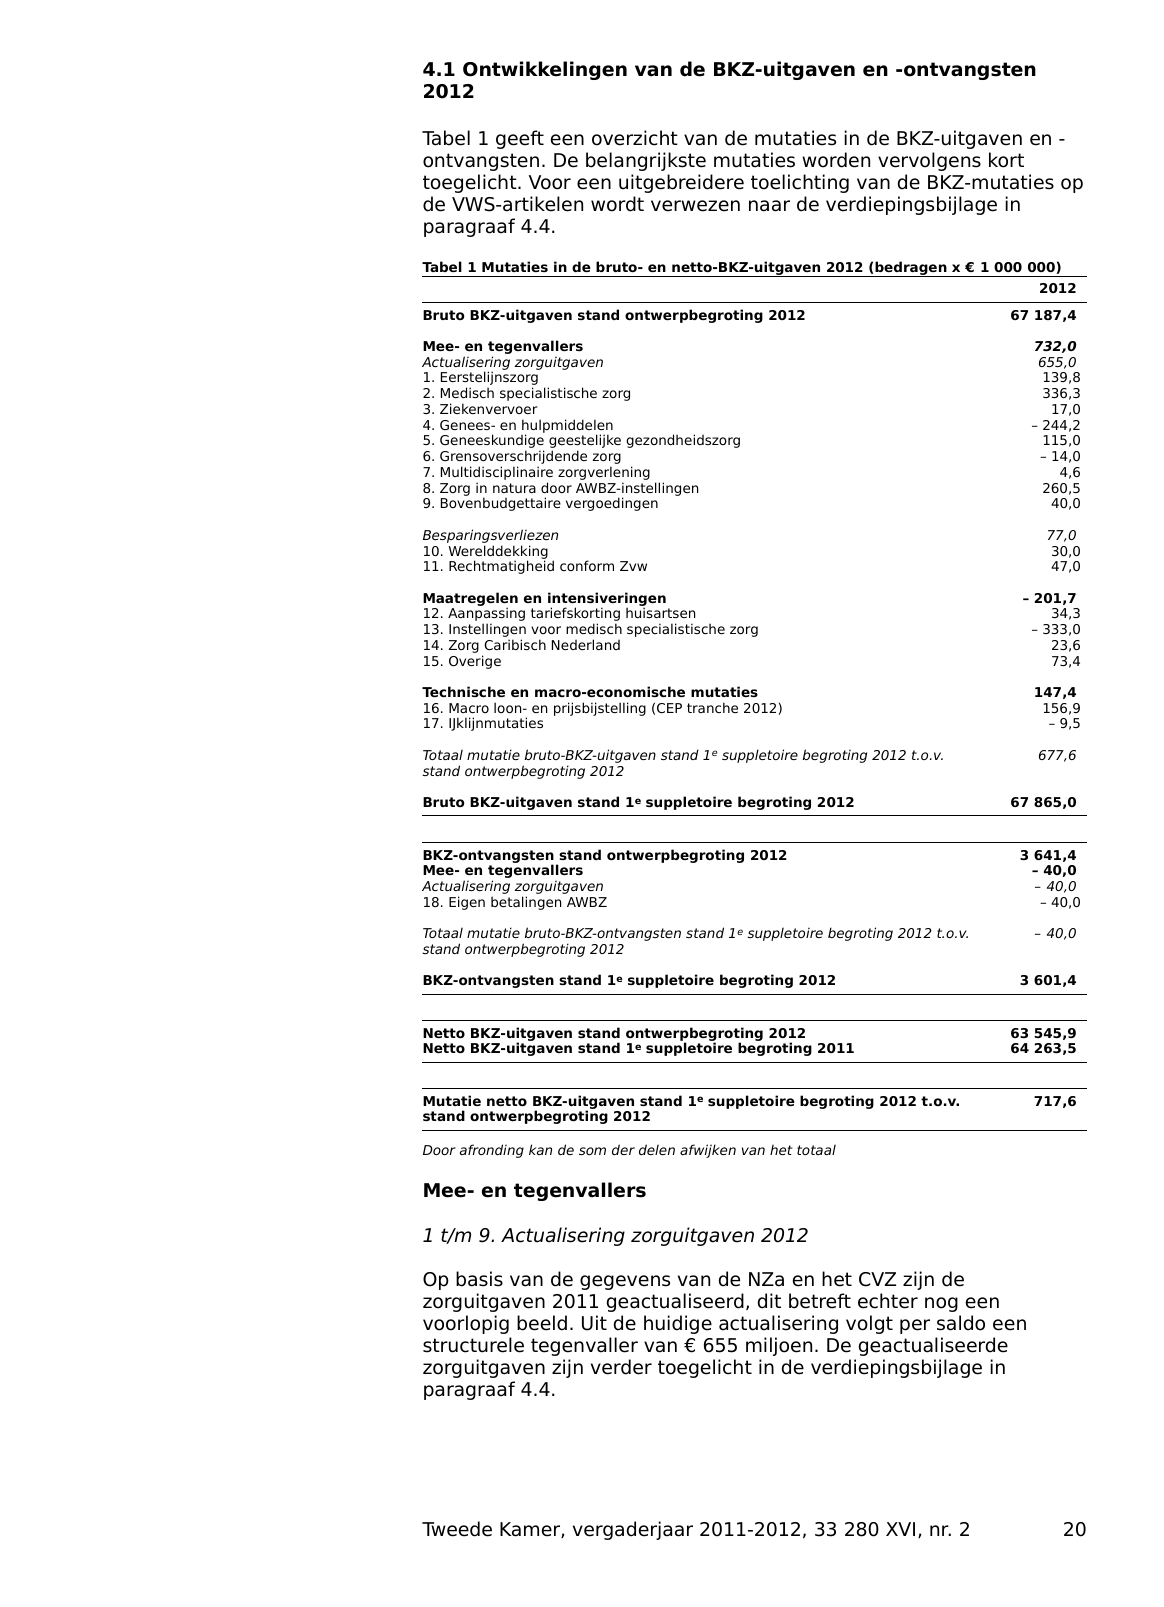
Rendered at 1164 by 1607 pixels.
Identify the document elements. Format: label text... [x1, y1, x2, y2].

table_cell [422, 575, 985, 591]
table_cell Actualisering zorguitgaven [422, 355, 985, 370]
table_cell [422, 732, 985, 748]
table_cell 67 187,4 [985, 303, 1087, 323]
table_header Tabel 1 Mutaties in de bruto- en netto-BKZ-uitgaven 2012 (bedragen x € 1 000 000) [422, 260, 1087, 276]
table_cell 17. IJklijnmutaties [422, 716, 985, 732]
table_cell BKZ-ontvangsten stand 1e suppletoire begroting 2012 [422, 973, 985, 993]
table_cell 732,0 [985, 339, 1087, 354]
table_cell [422, 958, 985, 973]
table_cell 18. Eigen betalingen AWBZ [422, 895, 985, 910]
table_cell [985, 323, 1087, 339]
table_cell [422, 277, 985, 302]
text Tabel 1 geeft een overzicht van de mutaties in de BKZ-uitgaven en -ontvangsten. De belangrijkste mutaties worden vervolgens kort toegelicht. Voor een uitgebreidere toelichting van de BKZ-mutaties op de VWS-artikelen wordt verwezen naar de verdiepingsbijlage in paragraaf 4.4. [422, 128, 1087, 238]
table_cell [422, 816, 985, 842]
table_cell 260,5 [985, 480, 1087, 496]
table_cell – 333,0 [985, 622, 1087, 638]
table_cell Technische en macro-economische mutaties [422, 685, 985, 701]
table_cell [985, 1063, 1087, 1088]
table_cell 115,0 [985, 433, 1087, 449]
table_cell 15. Overige [422, 654, 985, 669]
table_cell 9. Bovenbudgettaire vergoedingen [422, 496, 985, 512]
subtitle Mee- en tegenvallers [422, 1180, 1087, 1202]
table_cell 77,0 [985, 528, 1087, 543]
table_cell – 201,7 [985, 591, 1087, 606]
table_cell 655,0 [985, 355, 1087, 370]
table_cell [985, 732, 1087, 748]
table_cell Netto BKZ-uitgaven stand ontwerpbegroting 2012 [422, 1021, 985, 1041]
table_cell [985, 816, 1087, 842]
table_cell [985, 669, 1087, 685]
table_cell [985, 958, 1087, 973]
table_cell [422, 1063, 985, 1088]
table_cell Mutatie netto BKZ-uitgaven stand 1e suppletoire begroting 2012 t.o.v. stand ontwerpbegroting 2012 [422, 1089, 985, 1129]
subtitle 1 t/m 9. Actualisering zorguitgaven 2012 [422, 1224, 1087, 1246]
table_cell 13. Instellingen voor medisch specialistische zorg [422, 622, 985, 638]
table_cell Bruto BKZ-uitgaven stand ontwerpbegroting 2012 [422, 303, 985, 323]
table_cell 2012 [985, 277, 1087, 302]
table_cell [422, 779, 985, 795]
table_cell [422, 323, 985, 339]
table_cell Mee- en tegenvallers [422, 863, 985, 879]
table_cell 1. Eerstelijnszorg [422, 370, 985, 386]
table_cell Door afronding kan de som der delen afwijken van het totaal [422, 1131, 1087, 1158]
table_cell BKZ-ontvangsten stand ontwerpbegroting 2012 [422, 843, 985, 863]
table_cell – 9,5 [985, 716, 1087, 732]
table_cell [985, 575, 1087, 591]
table_cell – 40,0 [985, 895, 1087, 910]
table_cell 11. Rechtmatigheid conform Zvw [422, 559, 985, 575]
table_cell 8. Zorg in natura door AWBZ-instellingen [422, 480, 985, 496]
table_cell 12. Aanpassing tariefskorting huisartsen [422, 606, 985, 622]
table_cell – 40,0 [985, 879, 1087, 894]
table_cell 6. Grensoverschrijdende zorg [422, 449, 985, 465]
text Op basis van de gegevens van de NZa en het CVZ zijn de zorguitgaven 2011 geactualiseerd, dit betreft echter nog een voorlopig beeld. Uit de huidige actualisering volgt per saldo een structurele tegenvaller van € 655 miljoen. De geactualiseerde zorguitgaven zijn verder toegelicht in de verdiepingsbijlage in paragraaf 4.4. [422, 1269, 1087, 1401]
table_cell 17,0 [985, 402, 1087, 417]
table_cell – 40,0 [985, 863, 1087, 879]
table_cell [985, 995, 1087, 1020]
table_cell 3. Ziekenvervoer [422, 402, 985, 417]
table_cell Maatregelen en intensiveringen [422, 591, 985, 606]
table_cell Actualisering zorguitgaven [422, 879, 985, 894]
table_cell 147,4 [985, 685, 1087, 701]
table_cell 23,6 [985, 638, 1087, 653]
table_cell [422, 669, 985, 685]
table_cell 156,9 [985, 701, 1087, 716]
table_cell 63 545,9 [985, 1021, 1087, 1041]
table_cell 47,0 [985, 559, 1087, 575]
table_cell 677,6 [985, 748, 1087, 779]
table_cell Besparingsverliezen [422, 528, 985, 543]
table_cell 336,3 [985, 386, 1087, 402]
table_cell 7. Multidisciplinaire zorgverlening [422, 465, 985, 480]
table_cell [422, 512, 985, 528]
table_cell 4,6 [985, 465, 1087, 480]
table_cell 67 865,0 [985, 795, 1087, 815]
table_cell [422, 910, 985, 926]
table_cell – 40,0 [985, 926, 1087, 957]
table_cell 14. Zorg Caribisch Nederland [422, 638, 985, 653]
table_cell 2. Medisch specialistische zorg [422, 386, 985, 402]
table_cell Totaal mutatie bruto-BKZ-ontvangsten stand 1e suppletoire begroting 2012 t.o.v. stand ontwerpbegroting 2012 [422, 926, 985, 957]
table_cell 3 641,4 [985, 843, 1087, 863]
table_cell 3 601,4 [985, 973, 1087, 993]
table_cell 4. Genees- en hulpmiddelen [422, 418, 985, 433]
table_cell 34,3 [985, 606, 1087, 622]
table_cell 5. Geneeskundige geestelijke gezondheidszorg [422, 433, 985, 449]
table_cell 40,0 [985, 496, 1087, 512]
table_cell Totaal mutatie bruto-BKZ-uitgaven stand 1e suppletoire begroting 2012 t.o.v. stand ontwerpbegroting 2012 [422, 748, 985, 779]
table_cell 30,0 [985, 543, 1087, 559]
table_cell – 244,2 [985, 418, 1087, 433]
table_cell 16. Macro loon- en prijsbijstelling (CEP tranche 2012) [422, 701, 985, 716]
table_cell 717,6 [985, 1089, 1087, 1129]
subtitle 4.1 Ontwikkelingen van de BKZ-uitgaven en -ontvangsten 2012 [422, 59, 1087, 103]
table_cell [985, 779, 1087, 795]
table_cell [985, 512, 1087, 528]
table_cell Mee- en tegenvallers [422, 339, 985, 354]
table_cell 73,4 [985, 654, 1087, 669]
table_cell Netto BKZ-uitgaven stand 1e suppletoire begroting 2011 [422, 1041, 985, 1062]
table_cell 139,8 [985, 370, 1087, 386]
table_cell 10. Werelddekking [422, 543, 985, 559]
table_cell – 14,0 [985, 449, 1087, 465]
table_cell [422, 995, 985, 1020]
table_cell 64 263,5 [985, 1041, 1087, 1062]
table_cell [985, 910, 1087, 926]
table_cell Bruto BKZ-uitgaven stand 1e suppletoire begroting 2012 [422, 795, 985, 815]
